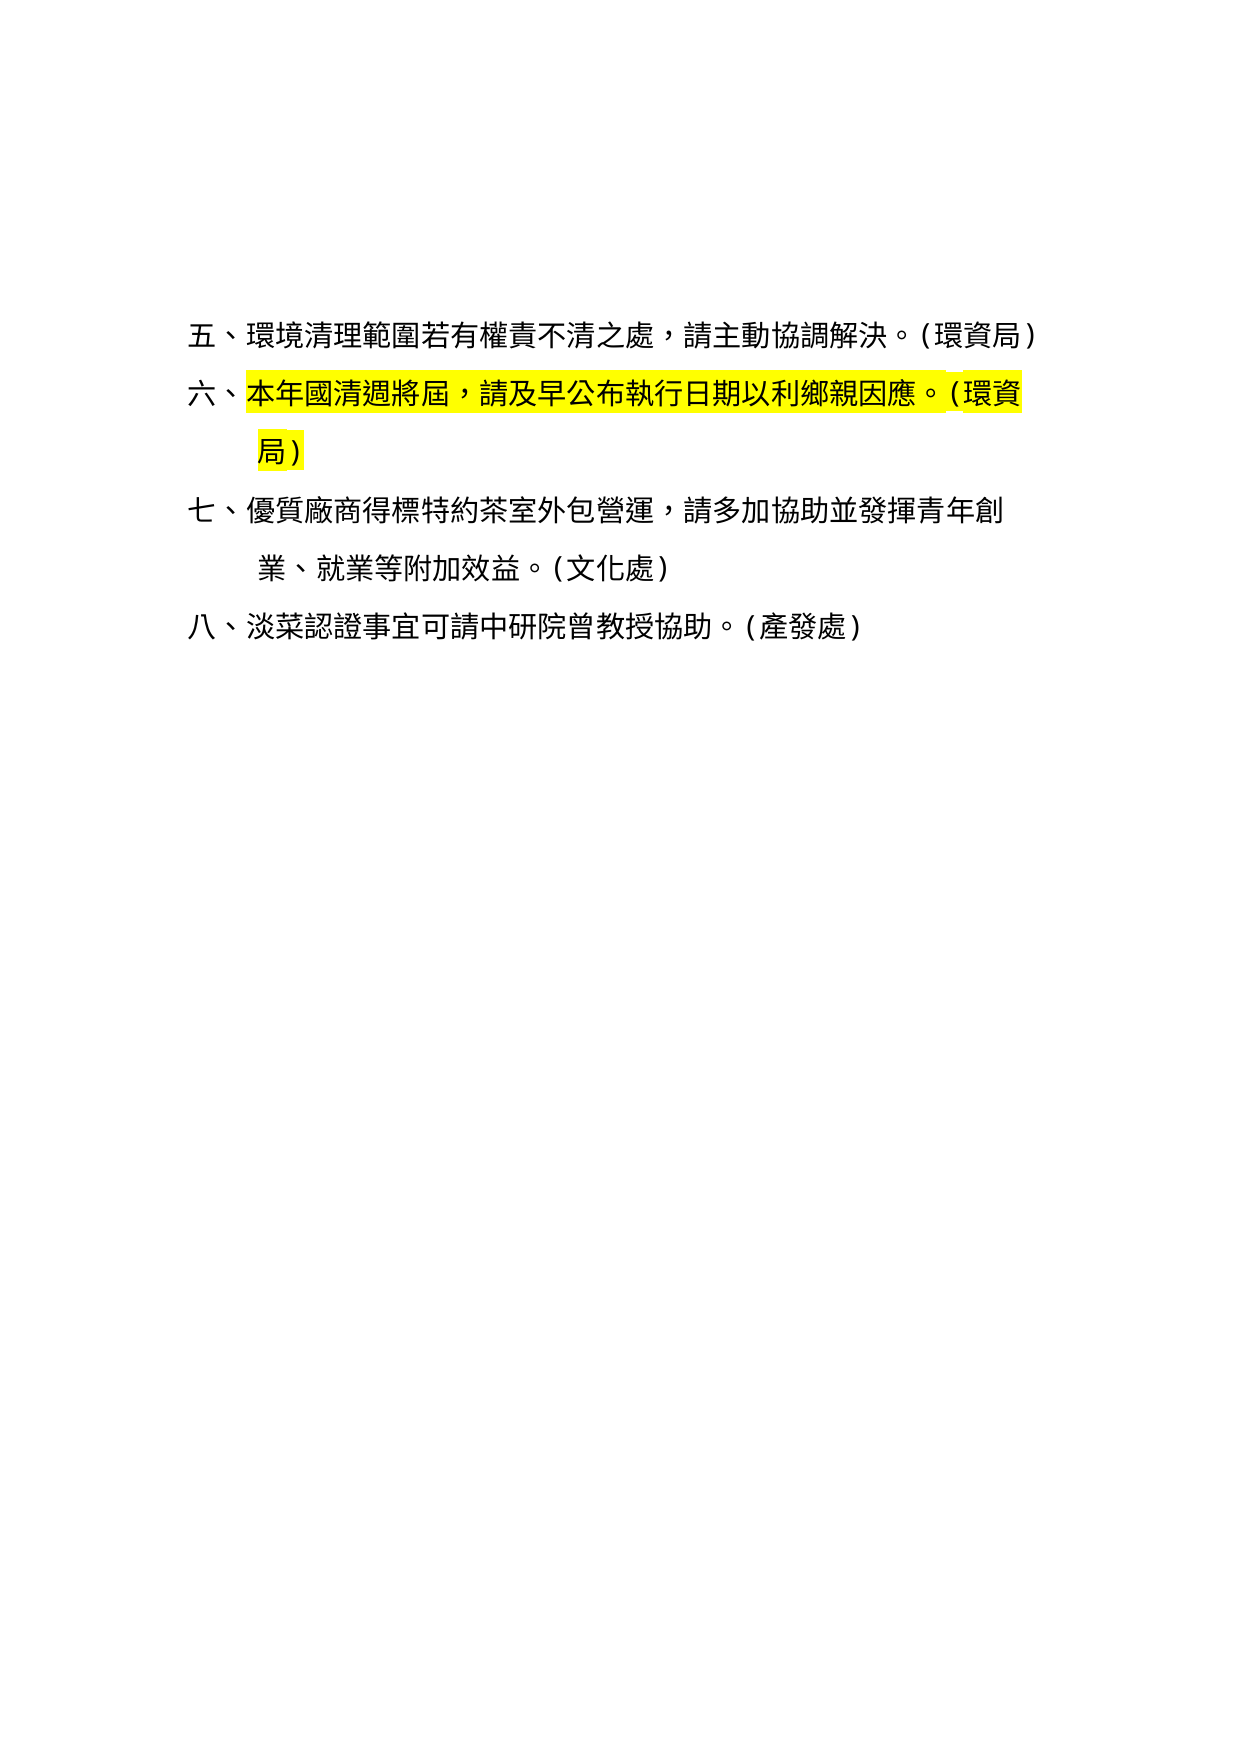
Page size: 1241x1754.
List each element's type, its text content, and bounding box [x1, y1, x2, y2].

text 八、淡菜認證事宜可請中研院曾教授協助。(產發處) [187, 585, 1053, 644]
text 業、就業等附加效益。(文化處) [187, 527, 1053, 585]
text 七、優質廠商得標特約茶室外包營運，請多加協助並發揮青年創 [187, 469, 1053, 527]
text 局) [187, 410, 1053, 469]
text 五、環境清理範圍若有權責不清之處，請主動協調解決。(環資局) [187, 294, 1053, 352]
text 六、本年國清週將屆，請及早公布執行日期以利鄉親因應。(環資 [187, 352, 1053, 410]
